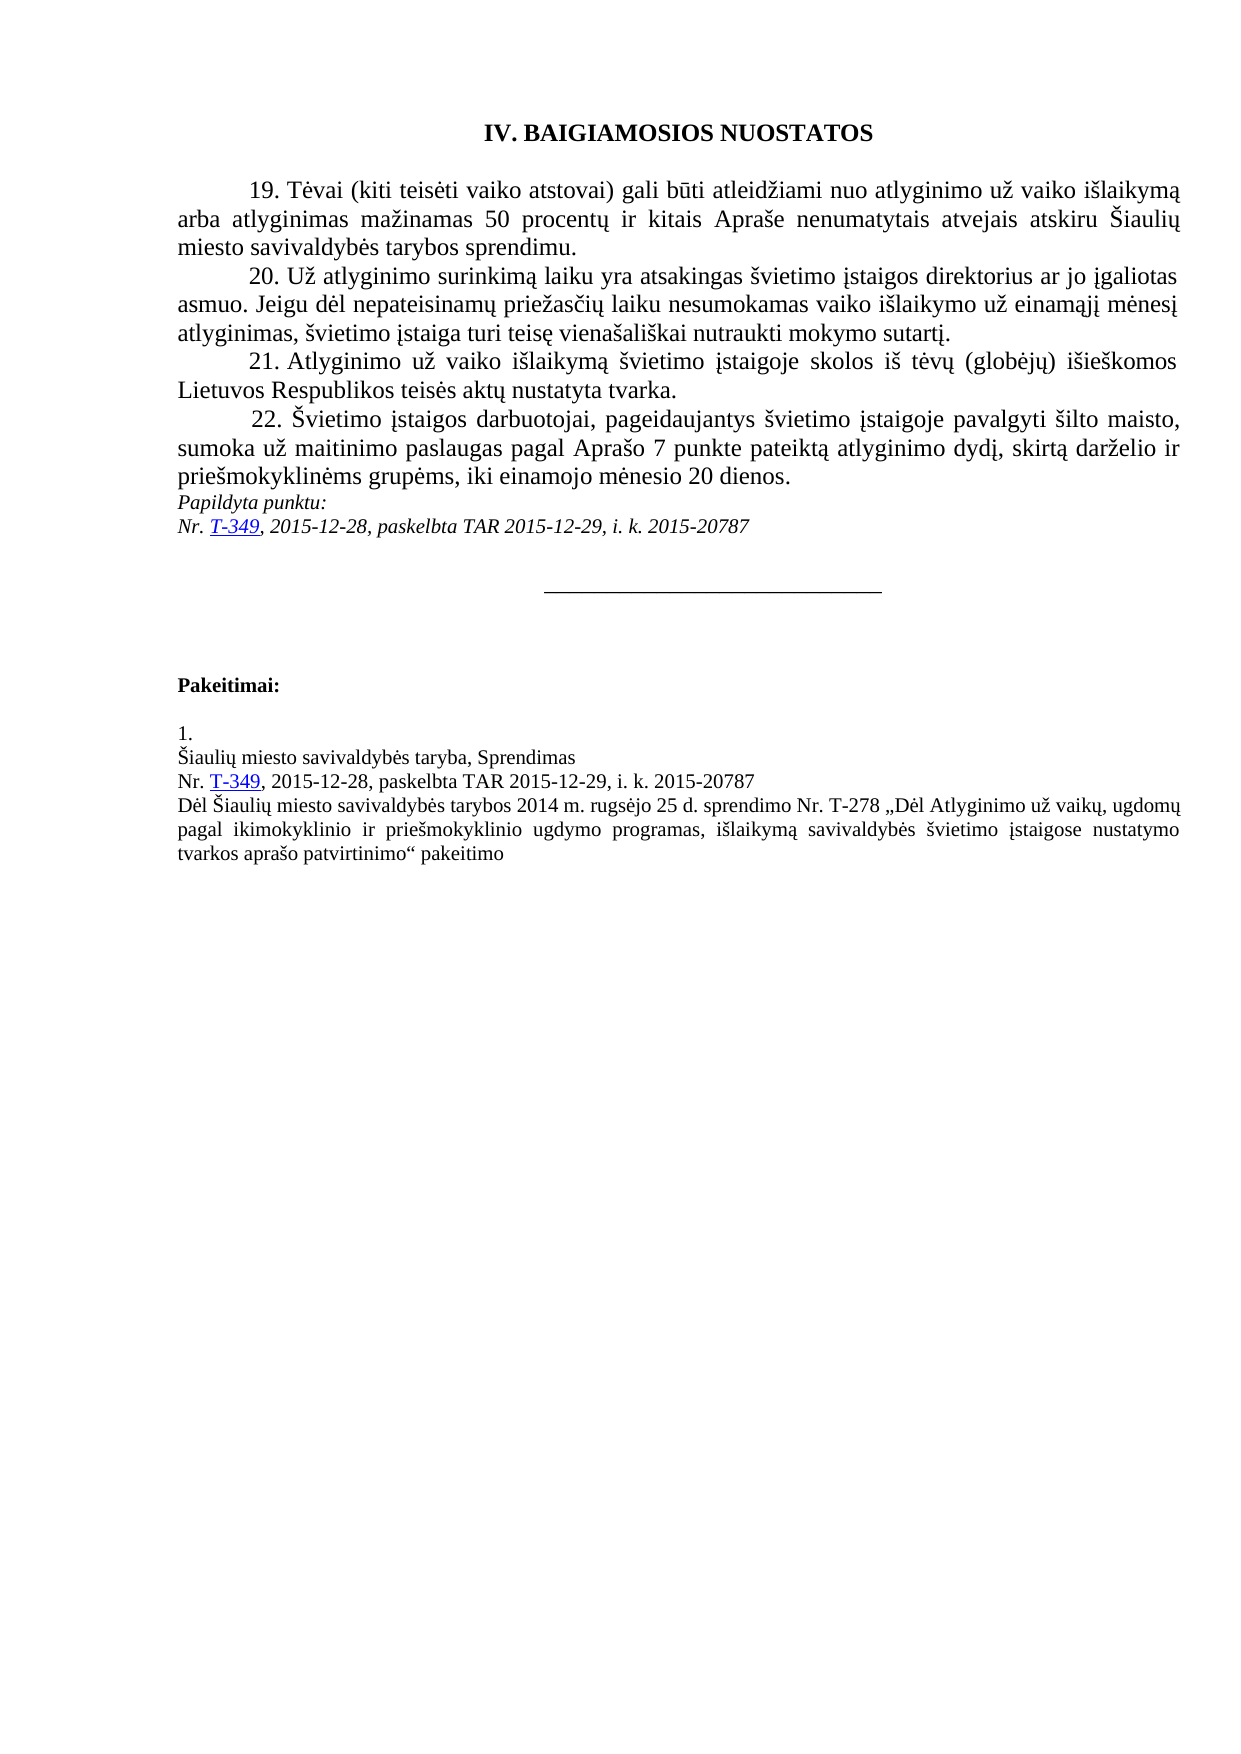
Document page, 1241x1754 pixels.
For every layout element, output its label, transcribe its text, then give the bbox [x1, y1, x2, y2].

text 22. Švietimo įstaigos darbuotojai, pageidaujantys švietimo įstaigoje pavalgyti šilto maisto, sumoka už maitinimo paslaugas pagal Aprašo 7 punkte pateiktą atlyginimo dydį, skirtą darželio ir priešmokyklinėms grupėms, iki einamojo mėnesio 20 dienos. [177, 404, 1181, 490]
text Papildyta punktu: [177, 490, 1181, 514]
text Pakeitimai: [177, 672, 1181, 697]
text 1. [177, 721, 1181, 745]
text Nr. T-349, 2015-12-28, paskelbta TAR 2015-12-29, i. k. 2015-20787 [177, 514, 1181, 538]
text Nr. T-349, 2015-12-28, paskelbta TAR 2015-12-29, i. k. 2015-20787 [177, 769, 1181, 793]
text ___________________________ [248, 567, 1177, 596]
text 21. Atlyginimo už vaiko išlaikymą švietimo įstaigoje skolos iš tėvų (globėjų) išieškomos Lietuvos Respublikos teisės aktų nustatyta tvarka. [177, 347, 1177, 404]
text 20. Už atlyginimo surinkimą laiku yra atsakingas švietimo įstaigos direktorius ar jo įgaliotas asmuo. Jeigu dėl nepateisinamų priežasčių laiku nesumokamas vaiko išlaikymo už einamąjį mėnesį atlyginimas, švietimo įstaiga turi teisę vienašališkai nutraukti mokymo sutartį. [177, 261, 1178, 347]
text Šiaulių miesto savivaldybės taryba, Sprendimas [177, 745, 1181, 769]
text Dėl Šiaulių miesto savivaldybės tarybos 2014 m. rugsėjo 25 d. sprendimo Nr. T-278 „Dėl Atlyginimo už vaikų, ugdomų pagal ikimokyklinio ir priešmokyklinio ugdymo programas, išlaikymą savivaldybės švietimo įstaigose nustatymo tvarkos aprašo patvirtinimo“ pakeitimo [177, 793, 1181, 865]
text 19. Tėvai (kiti teisėti vaiko atstovai) gali būti atleidžiami nuo atlyginimo už vaiko išlaikymą arba atlyginimas mažinamas 50 procentų ir kitais Apraše nenumatytais atvejais atskiru Šiaulių miesto savivaldybės tarybos sprendimu. [177, 176, 1181, 261]
text IV. BAIGIAMOSIOS NUOSTATOS [177, 118, 1180, 147]
